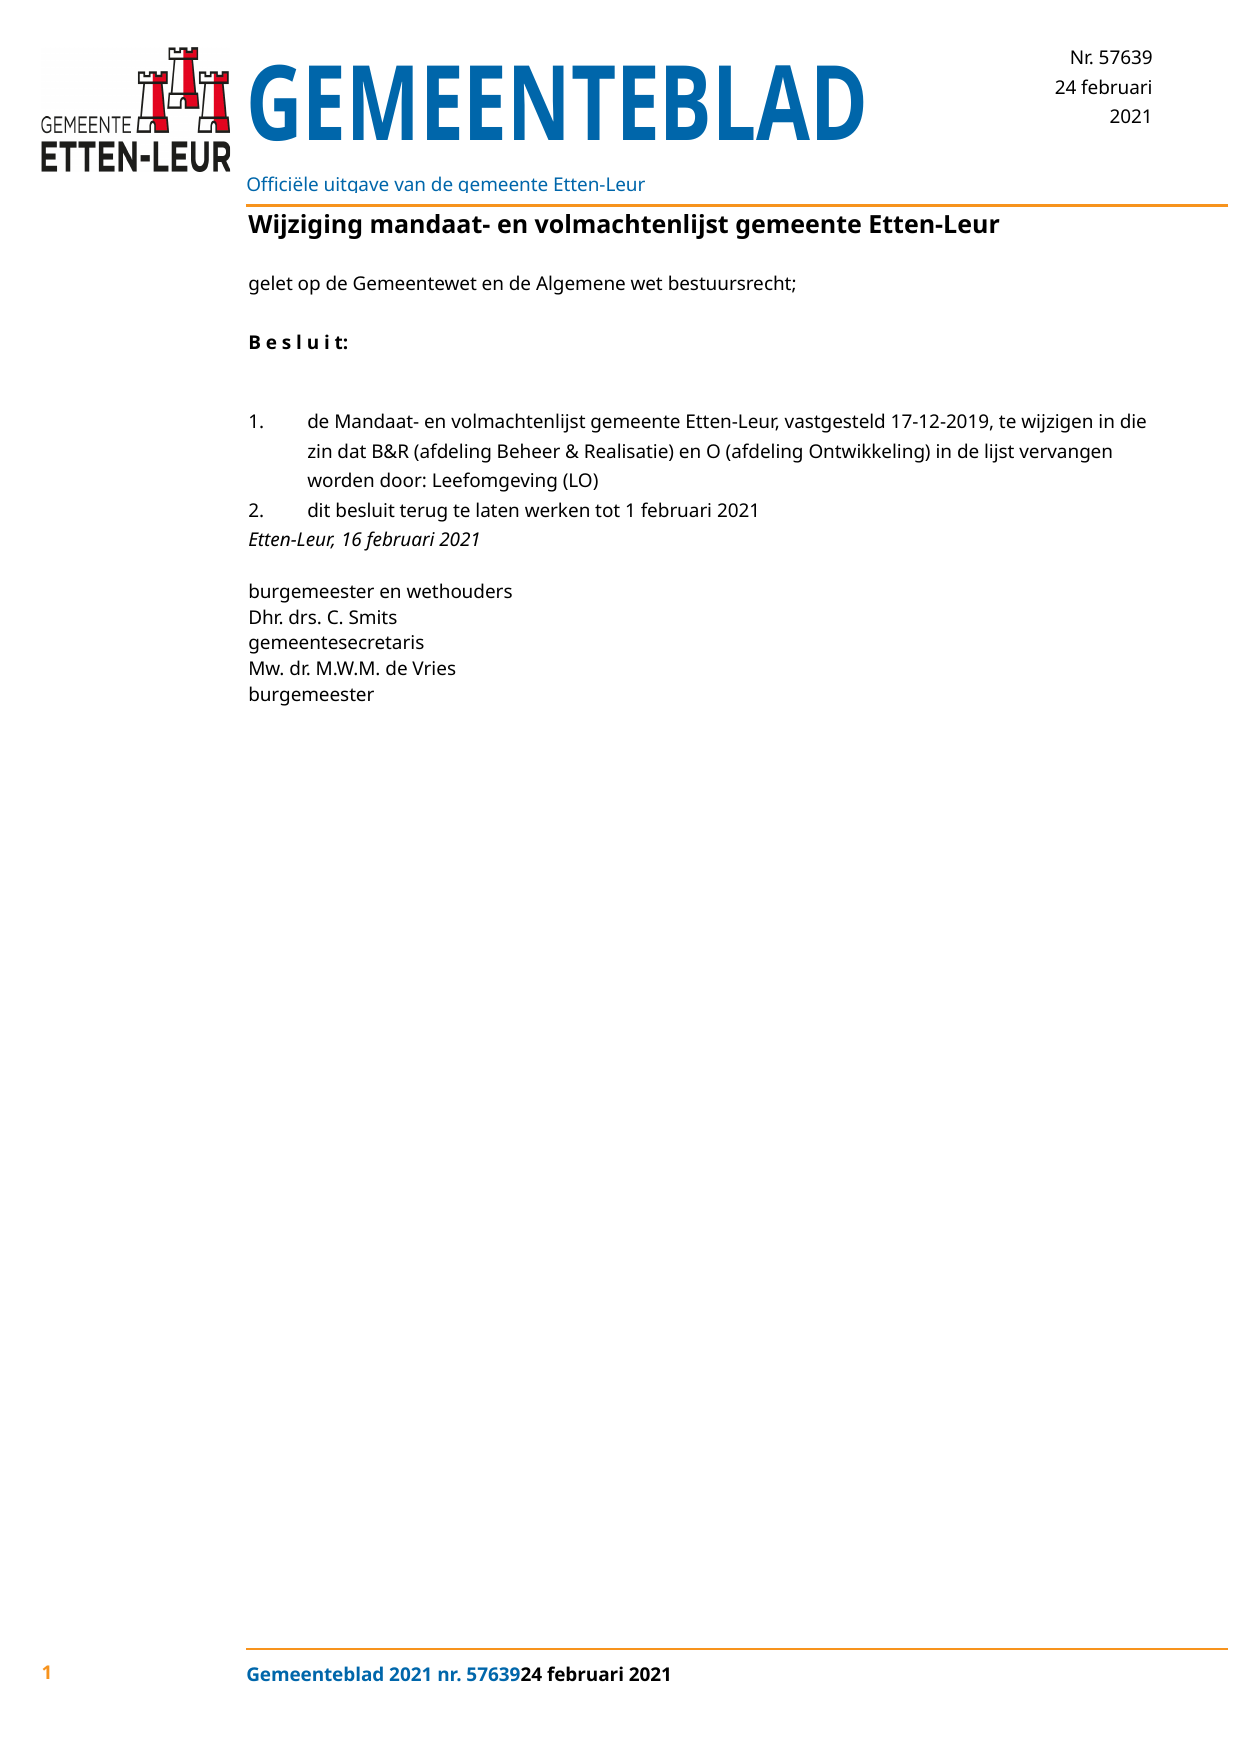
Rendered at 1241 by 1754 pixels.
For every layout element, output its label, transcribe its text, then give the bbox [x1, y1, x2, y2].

text burgemeester [248, 681, 1152, 707]
text Mw. dr. M.W.M. de Vries [248, 655, 1152, 681]
text gemeentesecretaris [248, 629, 1152, 655]
text B e s l u i t: [248, 329, 1152, 355]
text Dhr. drs. C. Smits [248, 604, 1152, 629]
list de Mandaat- en volmachtenlijst gemeente Etten-Leur, vastgesteld 17-12-2019, te wijzigen in die zin dat B&R (afdeling Beheer & Realisatie) en O (afdeling Ontwikkeling) in de lijst vervangen worden door: Leefomgeving (LO) [248, 408, 1152, 493]
text Etten-Leur, 16 februari 2021 [248, 527, 1152, 552]
text burgemeester en wethouders [248, 578, 1152, 604]
list dit besluit terug te laten werken tot 1 februari 2021 [248, 497, 1152, 523]
text gelet op de Gemeentewet en de Algemene wet bestuursrecht; [248, 270, 1152, 296]
text Wijziging mandaat- en volmachtenlijst gemeente Etten-Leur [248, 207, 1152, 241]
picture [41, 47, 231, 172]
